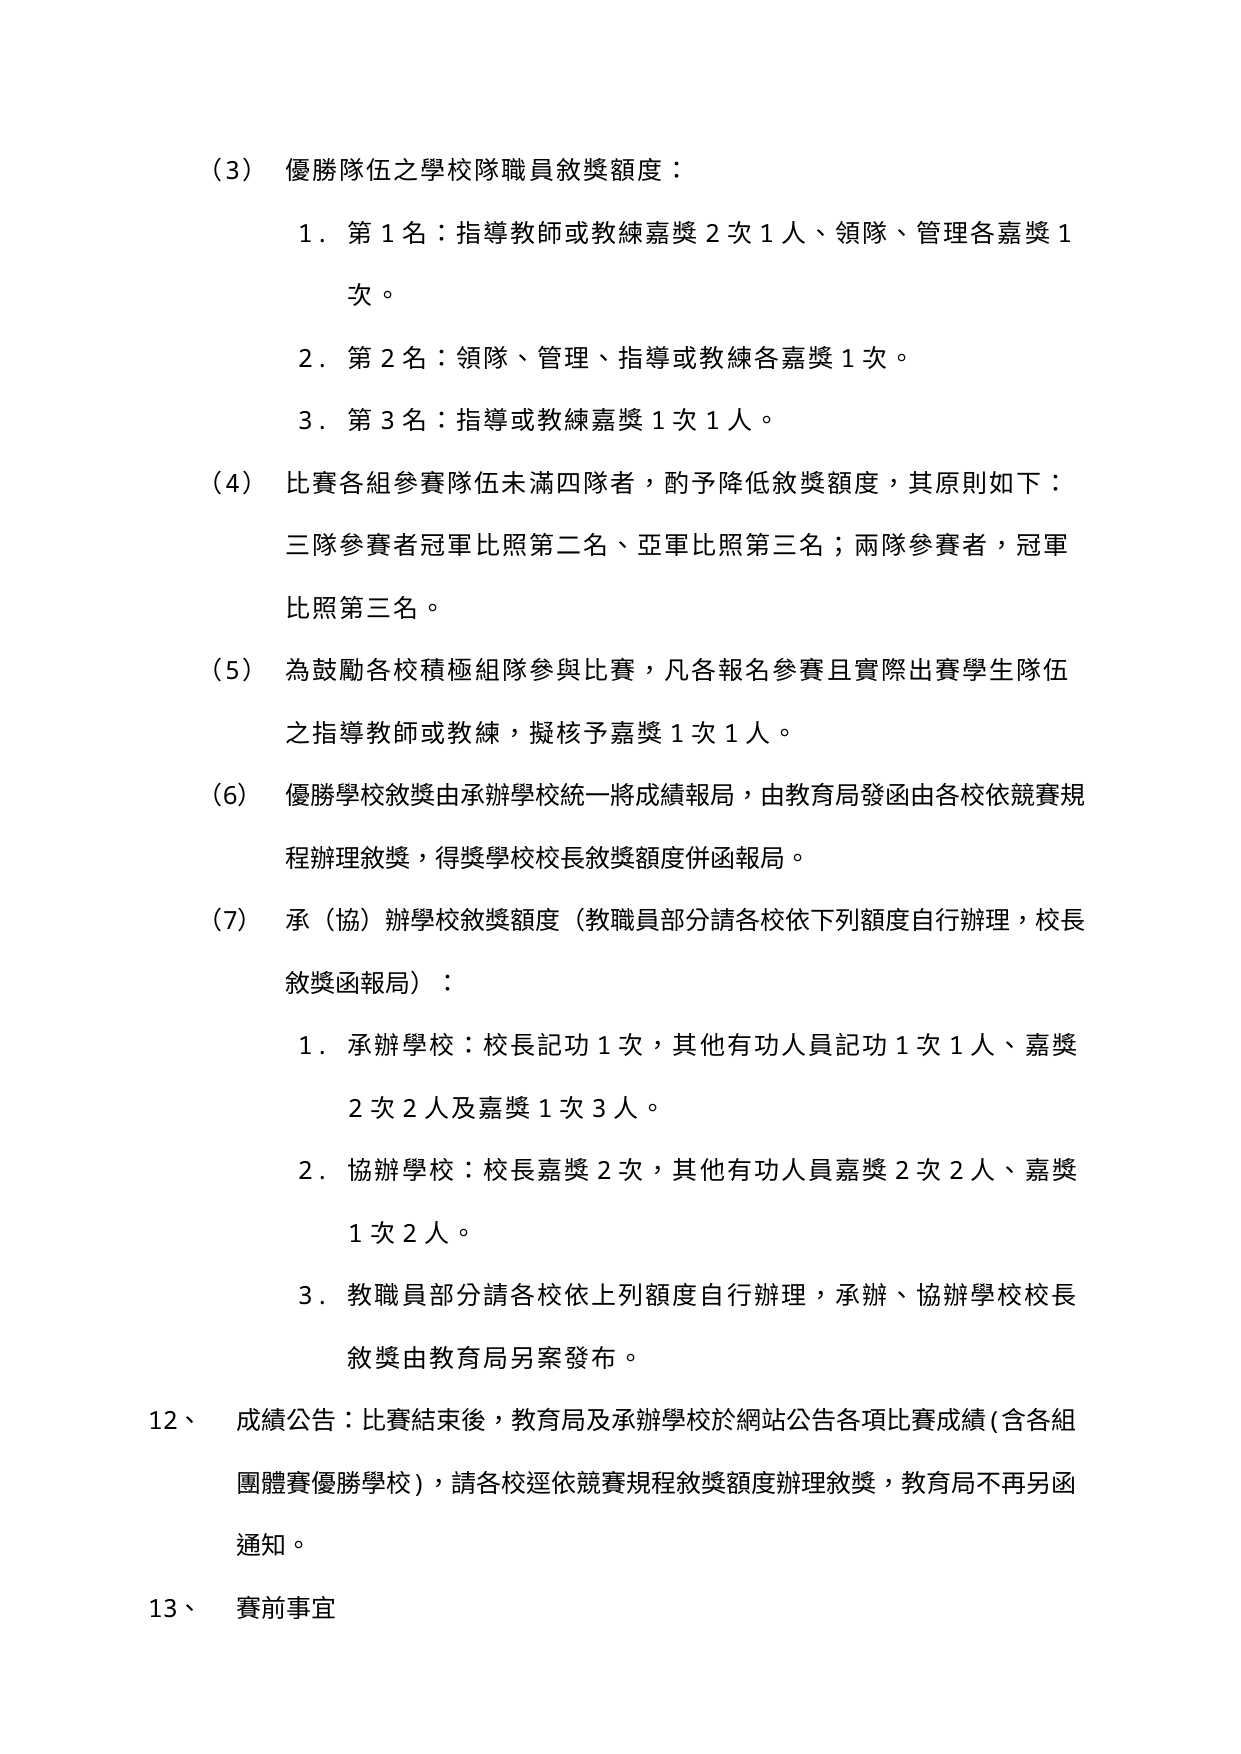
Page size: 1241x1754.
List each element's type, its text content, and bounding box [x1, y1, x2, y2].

list 優勝隊伍之學校隊職員敘獎額度： [198, 127, 1092, 189]
list 承辦學校：校長記功1次，其他有功人員記功1次1人、嘉獎2次2人及嘉獎1次3人。 [298, 1002, 1092, 1127]
list 承（協）辦學校敘獎額度（教職員部分請各校依下列額度自行辦理，校長敘獎函報局）： [198, 877, 1092, 1002]
list 成績公告：比賽結束後，教育局及承辦學校於網站公告各項比賽成績(含各組團體賽優勝學校)，請各校逕依競賽規程敘獎額度辦理敘獎，教育局不再另函通知。 [148, 1377, 1092, 1564]
list 第1名：指導教師或教練嘉獎2次1人、領隊、管理各嘉獎1次。 [298, 189, 1092, 314]
list 協辦學校：校長嘉獎2次，其他有功人員嘉獎2次2人、嘉獎1次2人。 [298, 1127, 1092, 1252]
list 教職員部分請各校依上列額度自行辦理，承辦、協辦學校校長敘獎由教育局另案發布。 [298, 1252, 1092, 1377]
list 第3名：指導或教練嘉獎1次1人。 [298, 377, 1092, 439]
list 優勝學校敘獎由承辦學校統一將成績報局，由教育局發函由各校依競賽規程辦理敘獎，得獎學校校長敘獎額度併函報局。 [198, 752, 1092, 877]
list 賽前事宜 [148, 1564, 1092, 1627]
list 為鼓勵各校積極組隊參與比賽，凡各報名參賽且實際出賽學生隊伍 之指導教師或教練，擬核予嘉獎1次1人。 [198, 627, 1092, 752]
list 比賽各組參賽隊伍未滿四隊者，酌予降低敘獎額度，其原則如下： 三隊參賽者冠軍比照第二名、亞軍比照第三名；兩隊參賽者，冠軍 比照第三名。 [198, 439, 1092, 627]
list 第2名：領隊、管理、指導或教練各嘉獎1次。 [298, 314, 1092, 377]
